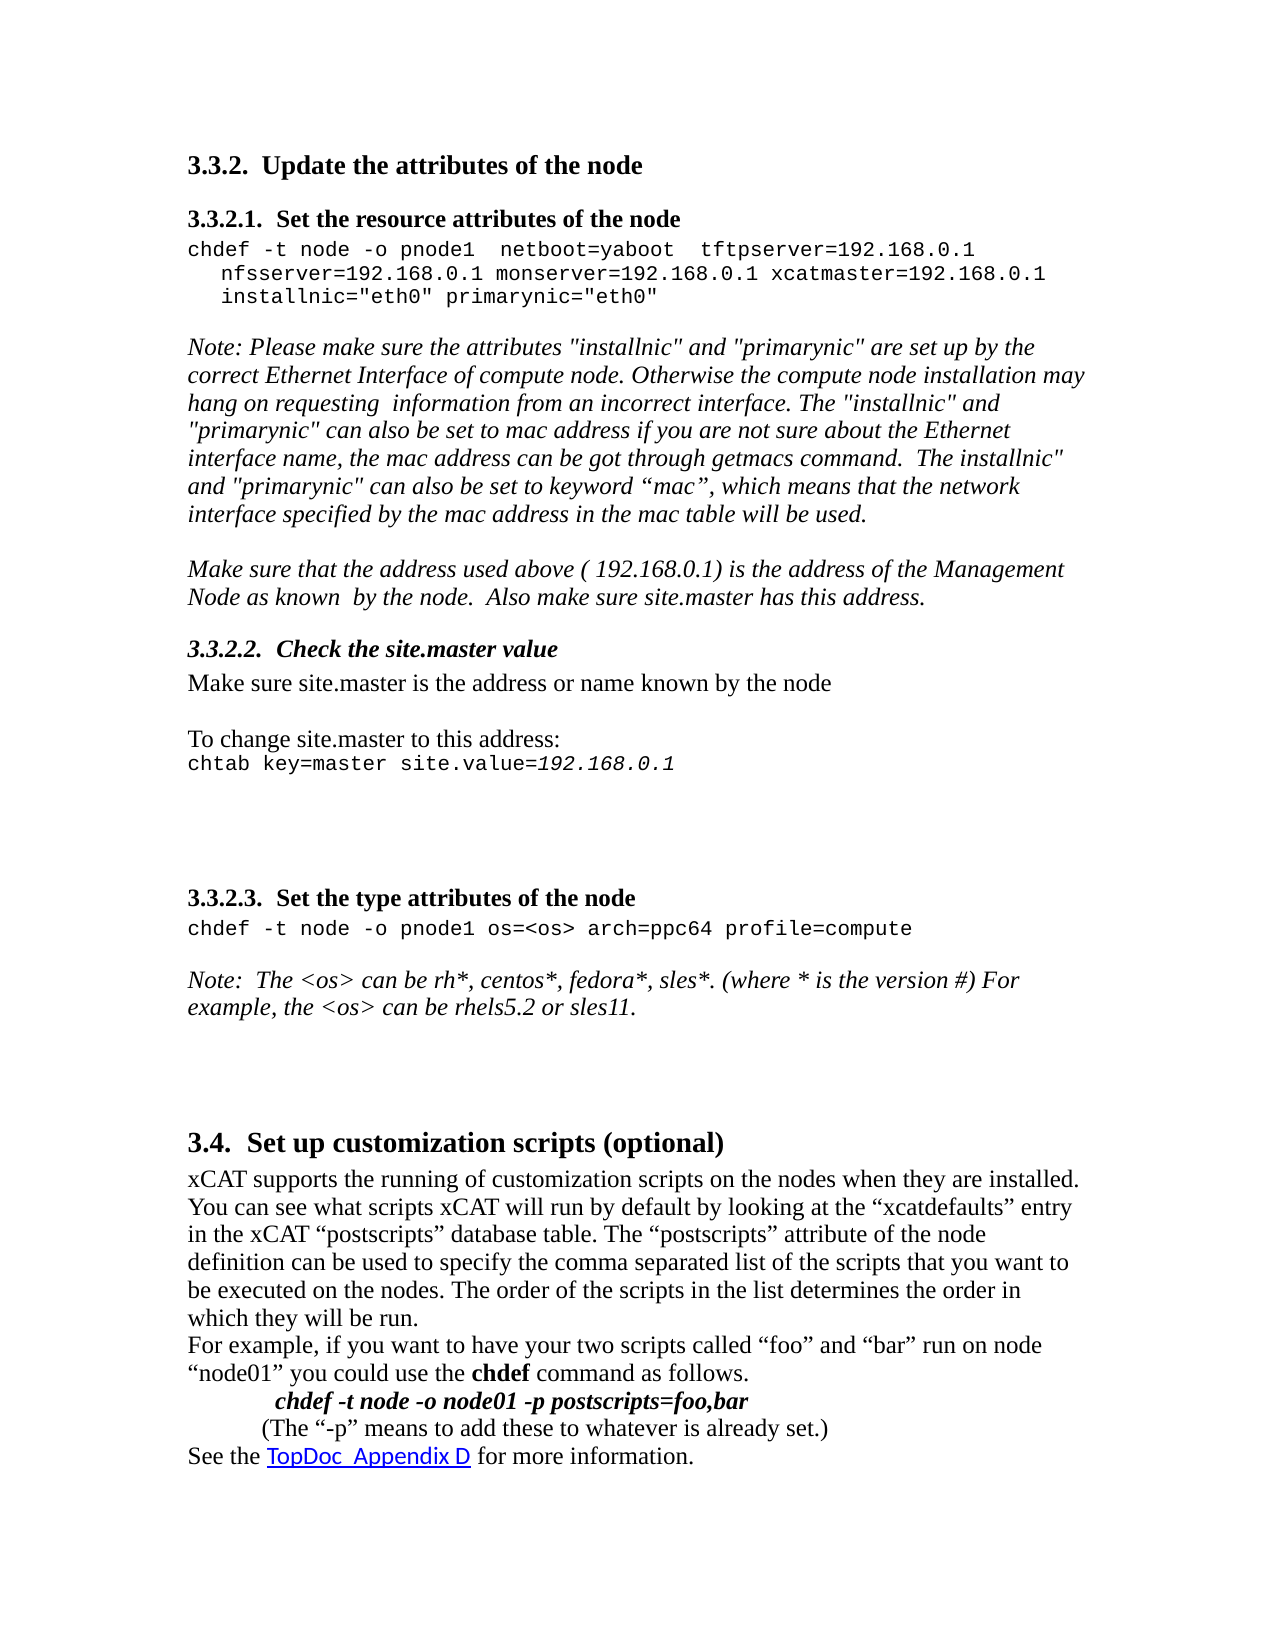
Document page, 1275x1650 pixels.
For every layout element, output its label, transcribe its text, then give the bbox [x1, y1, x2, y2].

text xCAT supports the running of customization scripts on the nodes when they are installed. You can see what scripts xCAT will run by default by looking at the “xcatdefaults” entry in the xCAT “postscripts” database table. The “postscripts” attribute of the node definition can be used to specify the comma separated list of the scripts that you want to be executed on the nodes. The order of the scripts in the list determines the order in which they will be run. [187, 1165, 1087, 1331]
subtitle Set up customization scripts (optional) [187, 1127, 1087, 1159]
text chdef -t node -o node01 -p postscripts=foo,bar [187, 1387, 1087, 1414]
text See the TopDoc Appendix D for more information. [187, 1442, 1087, 1471]
text Make sure site.master is the address or name known by the node [187, 669, 1087, 697]
text To change site.master to this address: [187, 725, 1087, 753]
subtitle Set the type attributes of the node [187, 884, 1087, 912]
subtitle Set the resource attributes of the node [187, 205, 1087, 233]
text Note: The <os> can be rh*, centos*, fedora*, sles*. (where * is the version #) For example, the <os> can be rhels5.2 or sles11. [187, 966, 1087, 1021]
text (The “-p” means to add these to whatever is already set.) [187, 1414, 1087, 1442]
text For example, if you want to have your two scripts called “foo” and “bar” run on node “node01” you could use the chdef command as follows. [187, 1331, 1087, 1387]
text Note: Please make sure the attributes "installnic" and "primarynic" are set up by the correct Ethernet Interface of compute node. Otherwise the compute node installation may hang on requesting information from an incorrect interface. The "installnic" and "primarynic" can also be set to mac address if you are not sure about the Ethernet interface name, the mac address can be got through getmacs command. The installnic" and "primarynic" can also be set to keyword “mac”, which means that the network interface specified by the mac address in the mac table will be used. [187, 333, 1087, 527]
text chtab key=master site.value=192.168.0.1 [187, 753, 1087, 776]
subtitle Check the site.master value [187, 636, 1087, 663]
subtitle Update the attributes of the node [187, 150, 1087, 180]
text chdef -t node -o pnode1 os=<os> arch=ppc64 profile=compute [187, 918, 1087, 942]
text chdef -t node -o pnode1 netboot=yaboot tftpserver=192.168.0.1 nfsserver=192.168.0.1 monserver=192.168.0.1 xcatmaster=192.168.0.1 installnic="eth0" primarynic="eth0" [187, 239, 1087, 310]
text Make sure that the address used above ( 192.168.0.1) is the address of the Management Node as known by the node. Also make sure site.master has this address. [187, 555, 1087, 611]
